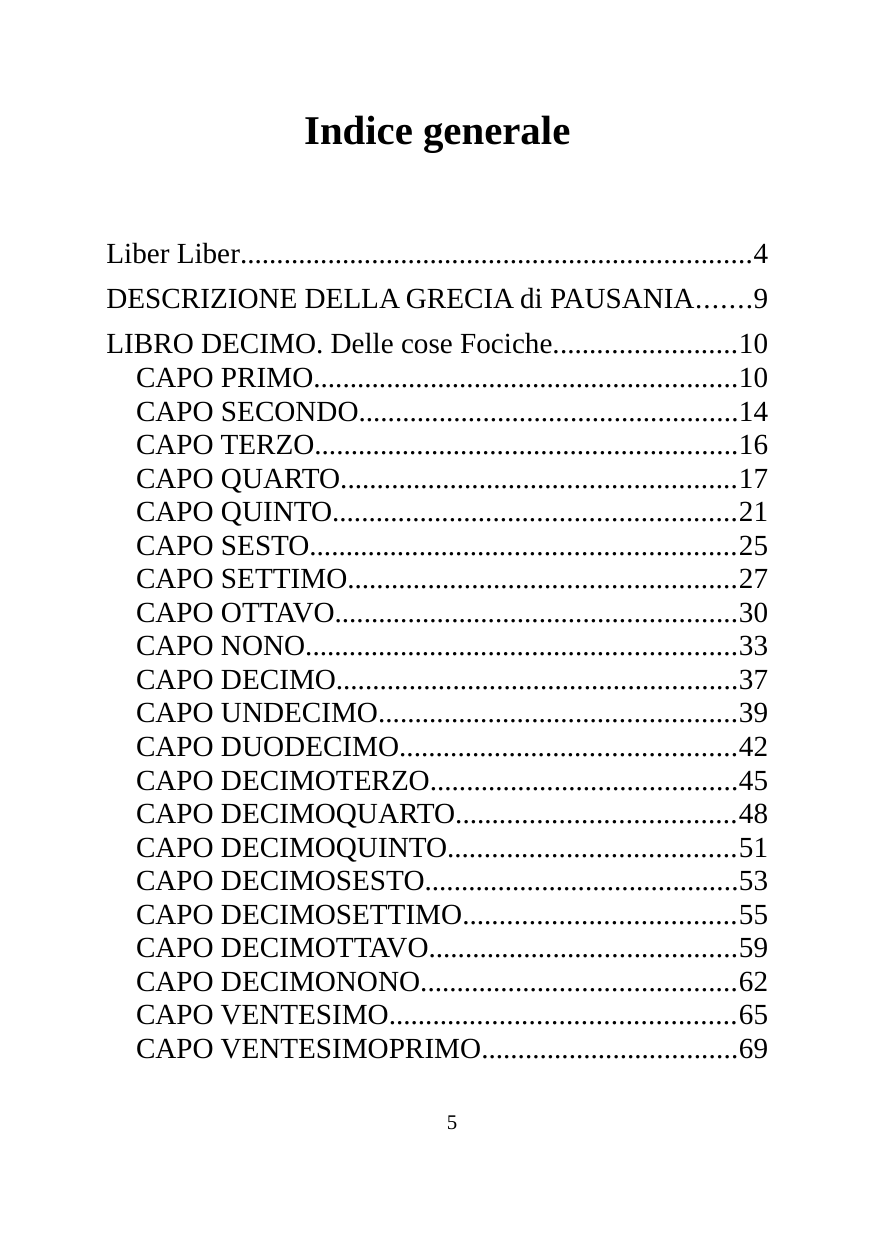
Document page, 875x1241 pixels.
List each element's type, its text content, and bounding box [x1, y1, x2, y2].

text CAPO OTTAVO 30 [136, 595, 768, 628]
text CAPO SECONDO 14 [136, 394, 768, 427]
text CAPO VENTESIMOPRIMO 69 [136, 1031, 768, 1064]
text CAPO DECIMOQUARTO 48 [136, 796, 768, 830]
text CAPO DECIMOQUINTO 51 [136, 830, 768, 863]
text CAPO QUARTO 17 [136, 461, 768, 494]
text CAPO SESTO 25 [136, 528, 768, 561]
text CAPO DECIMONONO 62 [136, 964, 768, 997]
text CAPO QUINTO 21 [136, 494, 768, 528]
text CAPO DECIMOSESTO 53 [136, 863, 768, 897]
text CAPO TERZO 16 [136, 427, 768, 461]
subtitle Liber Liber 4 [106, 236, 768, 269]
subtitle DESCRIZIONE DELLA GRECIA di PAUSANIA 9 [106, 281, 768, 315]
text CAPO DECIMOTERZO 45 [136, 763, 768, 796]
text CAPO DECIMOSETTIMO 55 [136, 897, 768, 930]
text CAPO NONO 33 [136, 628, 768, 662]
text CAPO SETTIMO 27 [136, 561, 768, 595]
text CAPO VENTESIMO 65 [136, 997, 768, 1031]
text CAPO PRIMO 10 [136, 360, 768, 394]
text CAPO DUODECIMO 42 [136, 729, 768, 763]
text CAPO DECIMOTTAVO 59 [136, 930, 768, 964]
subtitle LIBRO DECIMO. Delle cose Fociche. 10 [106, 327, 768, 360]
text CAPO UNDECIMO 39 [136, 696, 768, 729]
subtitle Indice generale [106, 106, 768, 153]
text CAPO DECIMO 37 [136, 662, 768, 696]
